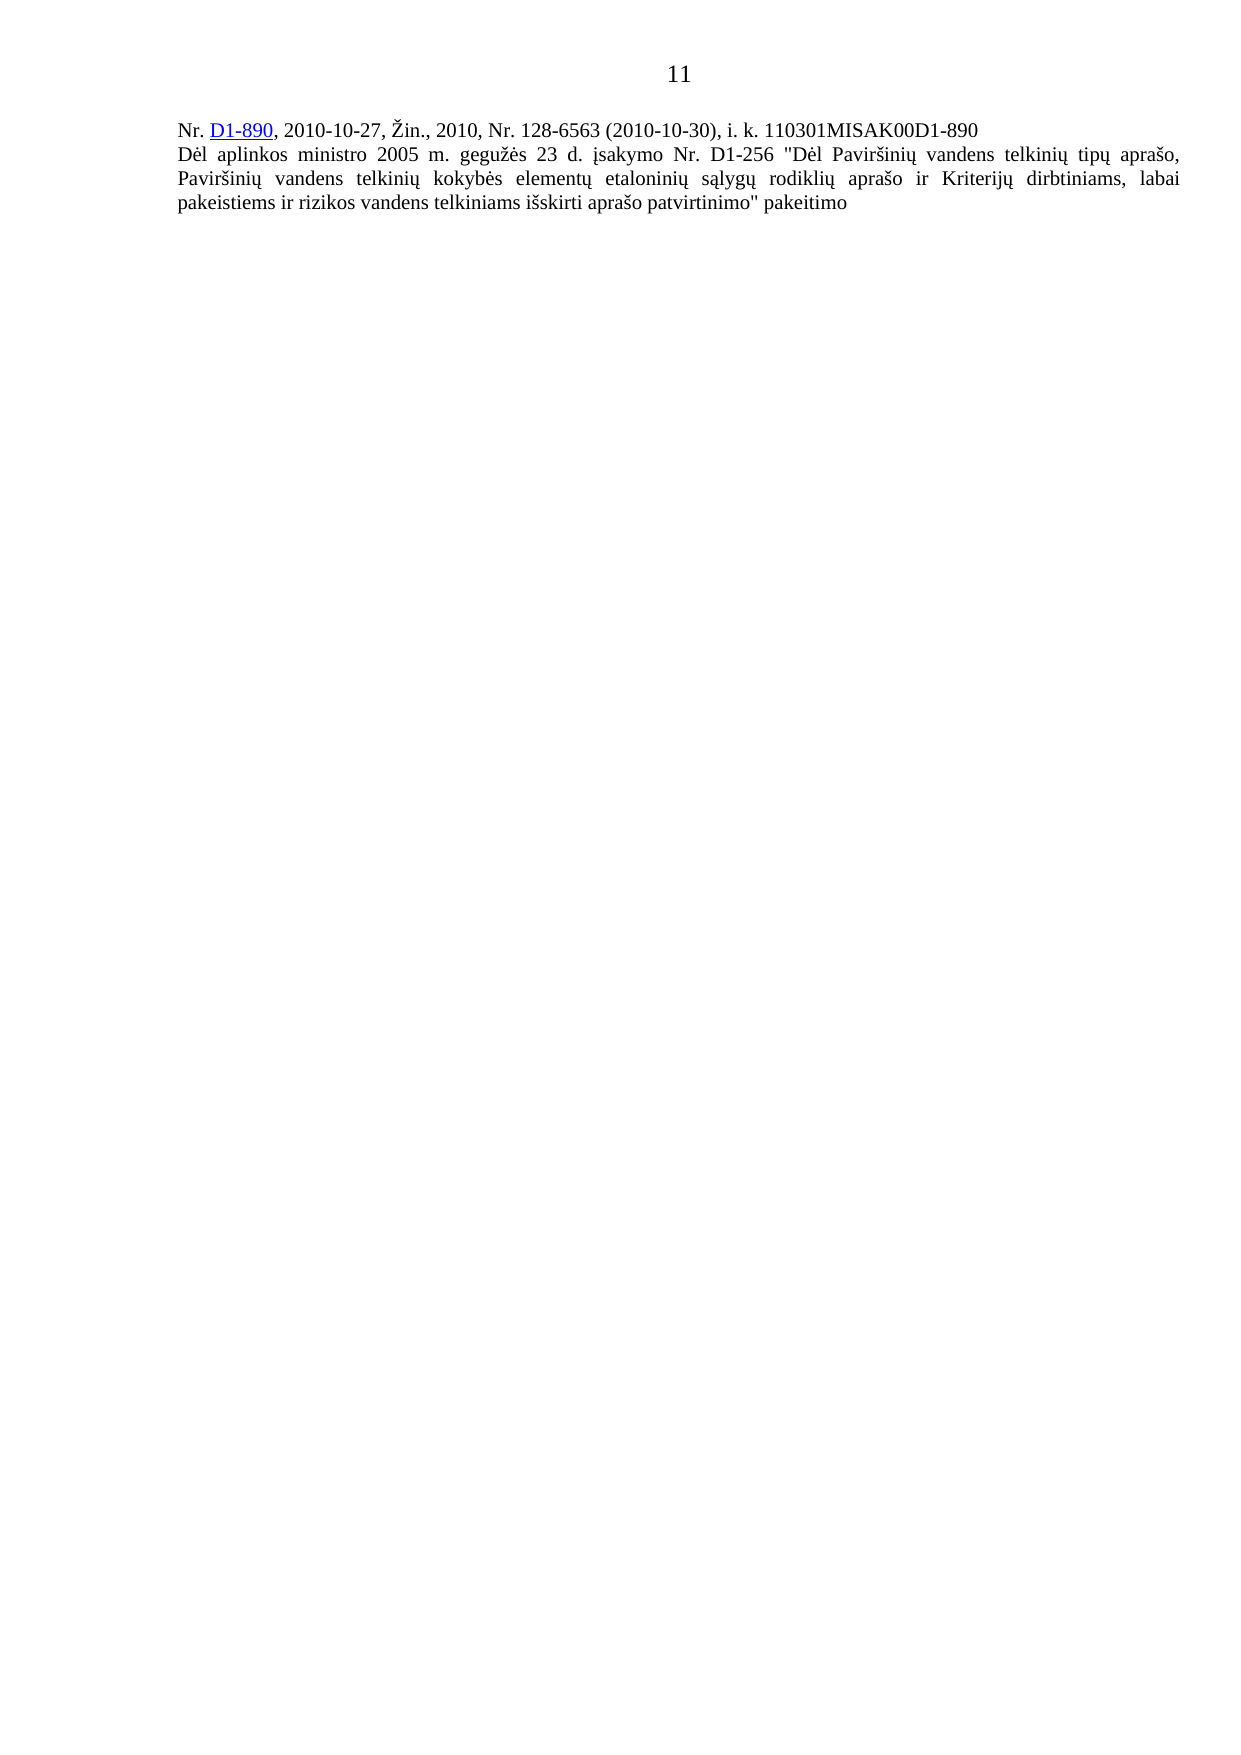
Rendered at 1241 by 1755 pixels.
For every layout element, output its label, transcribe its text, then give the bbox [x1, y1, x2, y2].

text Nr. D1-890, 2010-10-27, Žin., 2010, Nr. 128-6563 (2010-10-30), i. k. 110301MISAK00D1-890 [177, 118, 1181, 142]
text Dėl aplinkos ministro 2005 m. gegužės 23 d. įsakymo Nr. D1-256 "Dėl Paviršinių vandens telkinių tipų aprašo, Paviršinių vandens telkinių kokybės elementų etaloninių sąlygų rodiklių aprašo ir Kriterijų dirbtiniams, labai pakeistiems ir rizikos vandens telkiniams išskirti aprašo patvirtinimo" pakeitimo [177, 142, 1181, 214]
